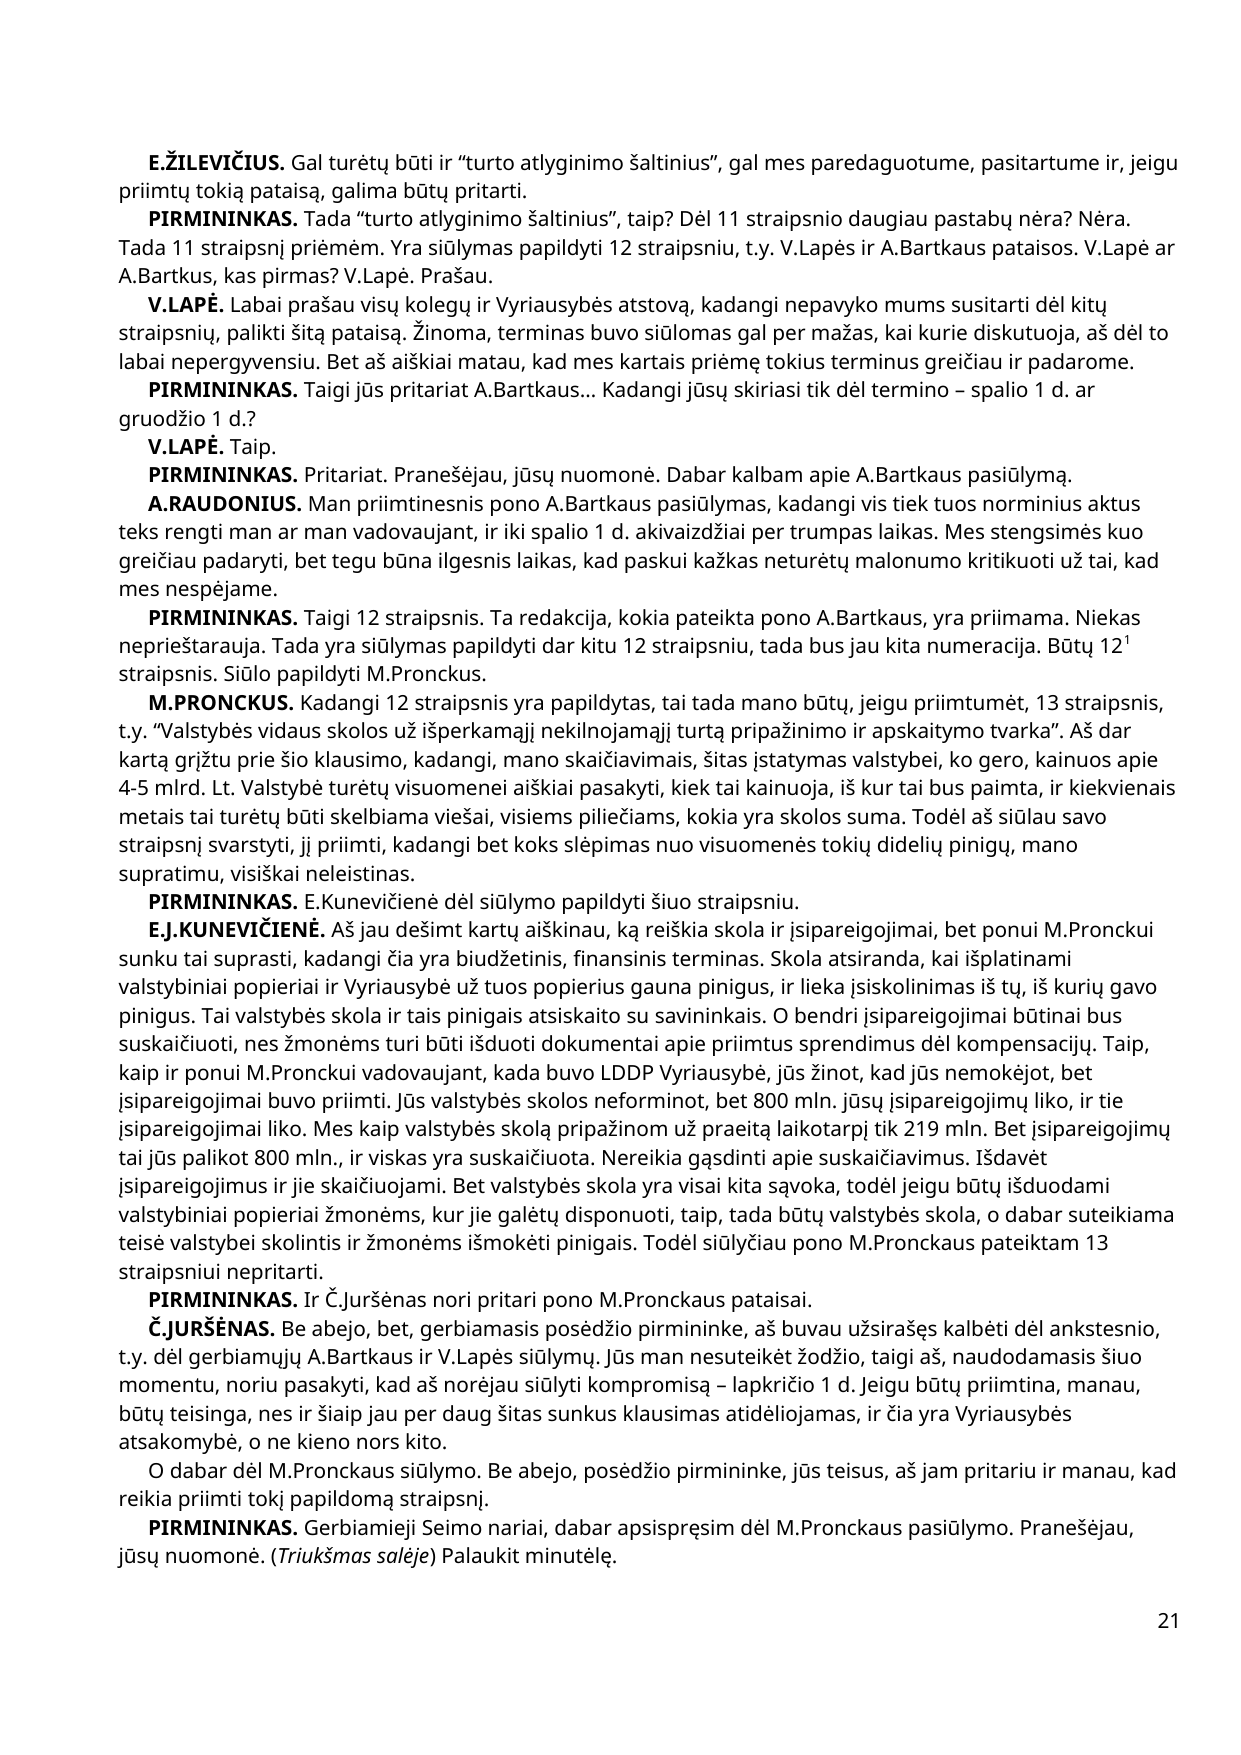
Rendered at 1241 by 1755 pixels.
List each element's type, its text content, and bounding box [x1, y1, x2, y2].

text E.ŽILEVIČIUS. Gal turėtų būti ir “turto atlyginimo šaltinius”, gal mes paredaguotume, pasitartume ir, jeigu priimtų tokią pataisą, galima būtų pritarti. [118, 148, 1181, 204]
text PIRMININKAS. Gerbiamieji Seimo nariai, dabar apsispręsim dėl M.Pronckaus pasiūlymo. Pranešėjau, jūsų nuomonė. (Triukšmas salėje) Palaukit minutėlę. [118, 1513, 1181, 1569]
text O dabar dėl M.Pronckaus siūlymo. Be abejo, posėdžio pirmininke, jūs teisus, aš jam pritariu ir manau, kad reikia priimti tokį papildomą straipsnį. [118, 1456, 1181, 1513]
text PIRMININKAS. E.Kunevičienė dėl siūlymo papildyti šiuo straipsniu. [118, 887, 1181, 916]
text Č.JURŠĖNAS. Be abejo, bet, gerbiamasis posėdžio pirmininke, aš buvau užsirašęs kalbėti dėl ankstesnio, t.y. dėl gerbiamųjų A.Bartkaus ir V.Lapės siūlymų. Jūs man nesuteikėt žodžio, taigi aš, naudodamasis šiuo momentu, noriu pasakyti, kad aš norėjau siūlyti kompromisą – lapkričio 1 d. Jeigu būtų priimtina, manau, būtų teisinga, nes ir šiaip jau per daug šitas sunkus klausimas atidėliojamas, ir čia yra Vyriausybės atsakomybė, o ne kieno nors kito. [118, 1314, 1181, 1456]
text A.RAUDONIUS. Man priimtinesnis pono A.Bartkaus pasiūlymas, kadangi vis tiek tuos norminius aktus teks rengti man ar man vadovaujant, ir iki spalio 1 d. akivaizdžiai per trumpas laikas. Mes stengsimės kuo greičiau padaryti, bet tegu būna ilgesnis laikas, kad paskui kažkas neturėtų malonumo kritikuoti už tai, kad mes nespėjame. [118, 489, 1181, 603]
text PIRMININKAS. Tada “turto atlyginimo šaltinius”, taip? Dėl 11 straipsnio daugiau pastabų nėra? Nėra. Tada 11 straipsnį priėmėm. Yra siūlymas papildyti 12 straipsniu, t.y. V.Lapės ir A.Bartkaus pataisos. V.Lapė ar A.Bartkus, kas pirmas? V.Lapė. Prašau. [118, 204, 1181, 290]
text PIRMININKAS. Ir Č.Juršėnas nori pritari pono M.Pronckaus pataisai. [118, 1285, 1181, 1314]
text PIRMININKAS. Taigi 12 straipsnis. Ta redakcija, kokia pateikta pono A.Bartkaus, yra priimama. Niekas neprieštarauja. Tada yra siūlymas papildyti dar kitu 12 straipsniu, tada bus jau kita numeracija. Būtų 121 straipsnis. Siūlo papildyti M.Pronckus. [118, 603, 1181, 688]
text PIRMININKAS. Pritariat. Pranešėjau, jūsų nuomonė. Dabar kalbam apie A.Bartkaus pasiūlymą. [118, 461, 1181, 489]
text V.LAPĖ. Taip. [118, 432, 1181, 461]
text M.PRONCKUS. Kadangi 12 straipsnis yra papildytas, tai tada mano būtų, jeigu priimtumėt, 13 straipsnis, t.y. “Valstybės vidaus skolos už išperkamąjį nekilnojamąjį turtą pripažinimo ir apskaitymo tvarka”. Aš dar kartą grįžtu prie šio klausimo, kadangi, mano skaičiavimais, šitas įstatymas valstybei, ko gero, kainuos apie 4-5 mlrd. Lt. Valstybė turėtų visuomenei aiškiai pasakyti, kiek tai kainuoja, iš kur tai bus paimta, ir kiekvienais metais tai turėtų būti skelbiama viešai, visiems piliečiams, kokia yra skolos suma. Todėl aš siūlau savo straipsnį svarstyti, jį priimti, kadangi bet koks slėpimas nuo visuomenės tokių didelių pinigų, mano supratimu, visiškai neleistinas. [118, 688, 1181, 887]
text V.LAPĖ. Labai prašau visų kolegų ir Vyriausybės atstovą, kadangi nepavyko mums susitarti dėl kitų straipsnių, palikti šitą pataisą. Žinoma, terminas buvo siūlomas gal per mažas, kai kurie diskutuoja, aš dėl to labai nepergyvensiu. Bet aš aiškiai matau, kad mes kartais priėmę tokius terminus greičiau ir padarome. [118, 290, 1181, 375]
text E.J.KUNEVIČIENĖ. Aš jau dešimt kartų aiškinau, ką reiškia skola ir įsipareigojimai, bet ponui M.Pronckui sunku tai suprasti, kadangi čia yra biudžetinis, finansinis terminas. Skola atsiranda, kai išplatinami valstybiniai popieriai ir Vyriausybė už tuos popierius gauna pinigus, ir lieka įsiskolinimas iš tų, iš kurių gavo pinigus. Tai valstybės skola ir tais pinigais atsiskaito su savininkais. O bendri įsipareigojimai būtinai bus suskaičiuoti, nes žmonėms turi būti išduoti dokumentai apie priimtus sprendimus dėl kompensacijų. Taip, kaip ir ponui M.Pronckui vadovaujant, kada buvo LDDP Vyriausybė, jūs žinot, kad jūs nemokėjot, bet įsipareigojimai buvo priimti. Jūs valstybės skolos neforminot, bet 800 mln. jūsų įsipareigojimų liko, ir tie įsipareigojimai liko. Mes kaip valstybės skolą pripažinom už praeitą laikotarpį tik 219 mln. Bet įsipareigojimų tai jūs palikot 800 mln., ir viskas yra suskaičiuota. Nereikia gąsdinti apie suskaičiavimus. Išdavėt įsipareigojimus ir jie skaičiuojami. Bet valstybės skola yra visai kita sąvoka, todėl jeigu būtų išduodami valstybiniai popieriai žmonėms, kur jie galėtų disponuoti, taip, tada būtų valstybės skola, o dabar suteikiama teisė valstybei skolintis ir žmonėms išmokėti pinigais. Todėl siūlyčiau pono M.Pronckaus pateiktam 13 straipsniui nepritarti. [118, 916, 1181, 1285]
text PIRMININKAS. Taigi jūs pritariat A.Bartkaus… Kadangi jūsų skiriasi tik dėl termino – spalio 1 d. ar gruodžio 1 d.? [118, 375, 1181, 432]
